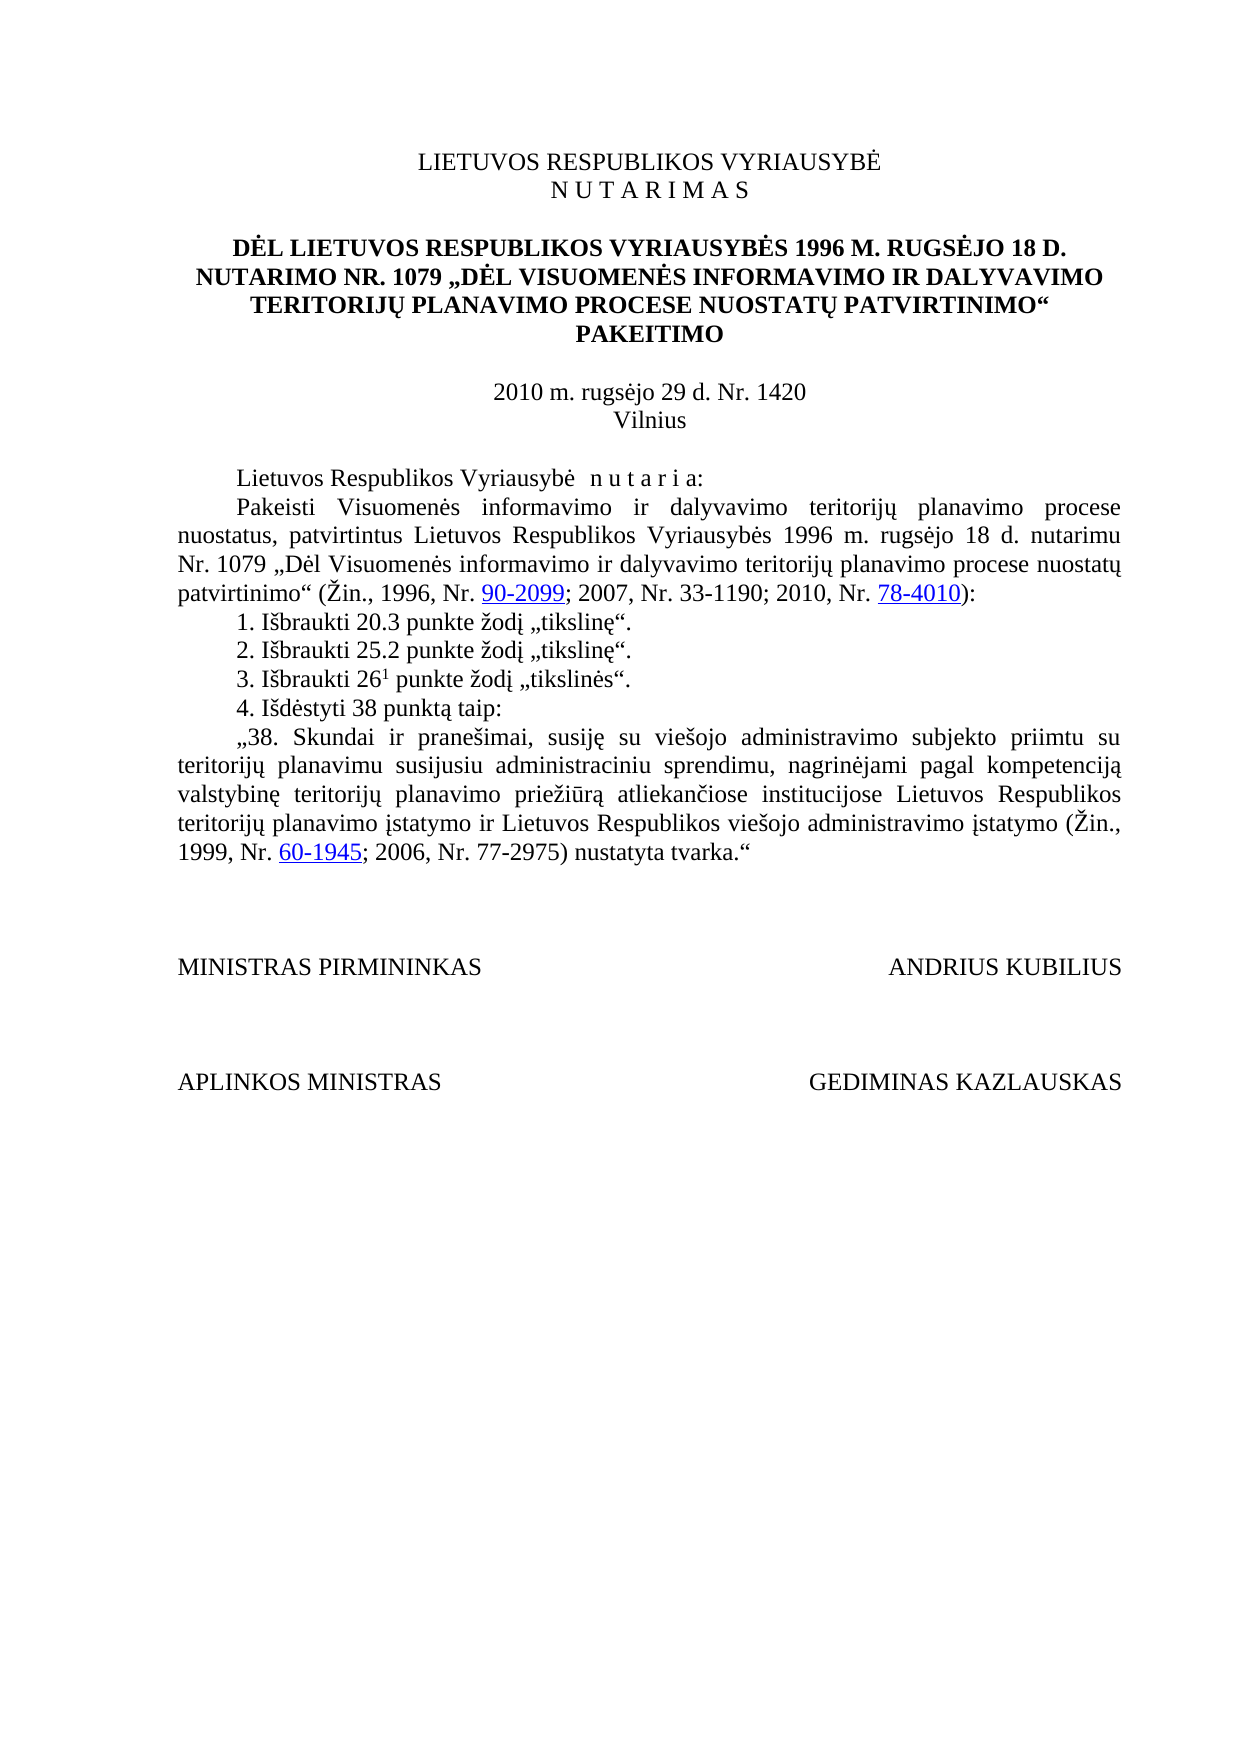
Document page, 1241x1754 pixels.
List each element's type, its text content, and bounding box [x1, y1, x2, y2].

text Vilnius [177, 406, 1122, 434]
text DĖL LIETUVOS RESPUBLIKOS VYRIAUSYBĖS 1996 M. RUGSĖJO 18 D. NUTARIMO NR. 1079 „DĖL VISUOMENĖS INFORMAVIMO IR DALYVAVIMO TERITORIJŲ PLANAVIMO PROCESE NUOSTATŲ PATVIRTINIMO“ PAKEITIMO [177, 233, 1122, 348]
text 1. Išbraukti 20.3 punkte žodį „tikslinę“. [177, 607, 1122, 636]
text APLINKOS MINISTRAS GEDIMINAS KAZLAUSKAS [177, 1067, 1122, 1096]
text 4. Išdėstyti 38 punktą taip: [177, 693, 1122, 722]
text NUTARIMAS [177, 176, 1122, 204]
text „38. Skundai ir pranešimai, susiję su viešojo administravimo subjekto priimtu su teritorijų planavimu susijusiu administraciniu sprendimu, nagrinėjami pagal kompetenciją valstybinę teritorijų planavimo priežiūrą atliekančiose institucijose Lietuvos Respublikos teritorijų planavimo įstatymo ir Lietuvos Respublikos viešojo administravimo įstatymo (Žin., 1999, Nr. 60-1945; 2006, Nr. 77-2975) nustatyta tvarka.“ [177, 722, 1122, 866]
text 3. Išbraukti 261 punkte žodį „tikslinės“. [177, 664, 1122, 693]
text Lietuvos Respublikos Vyriausybė nutaria: [177, 463, 1122, 492]
text MINISTRAS PIRMININKAS ANDRIUS KUBILIUS [177, 952, 1122, 981]
text 2010 m. rugsėjo 29 d. Nr. 1420 [177, 377, 1122, 406]
text Pakeisti Visuomenės informavimo ir dalyvavimo teritorijų planavimo procese nuostatus, patvirtintus Lietuvos Respublikos Vyriausybės 1996 m. rugsėjo 18 d. nutarimu Nr. 1079 „Dėl Visuomenės informavimo ir dalyvavimo teritorijų planavimo procese nuostatų patvirtinimo“ (Žin., 1996, Nr. 90-2099; 2007, Nr. 33-1190; 2010, Nr. 78-4010): [177, 492, 1122, 607]
text Lietuvos Respublikos Vyriausybė [177, 147, 1122, 176]
text 2. Išbraukti 25.2 punkte žodį „tikslinę“. [177, 636, 1122, 664]
